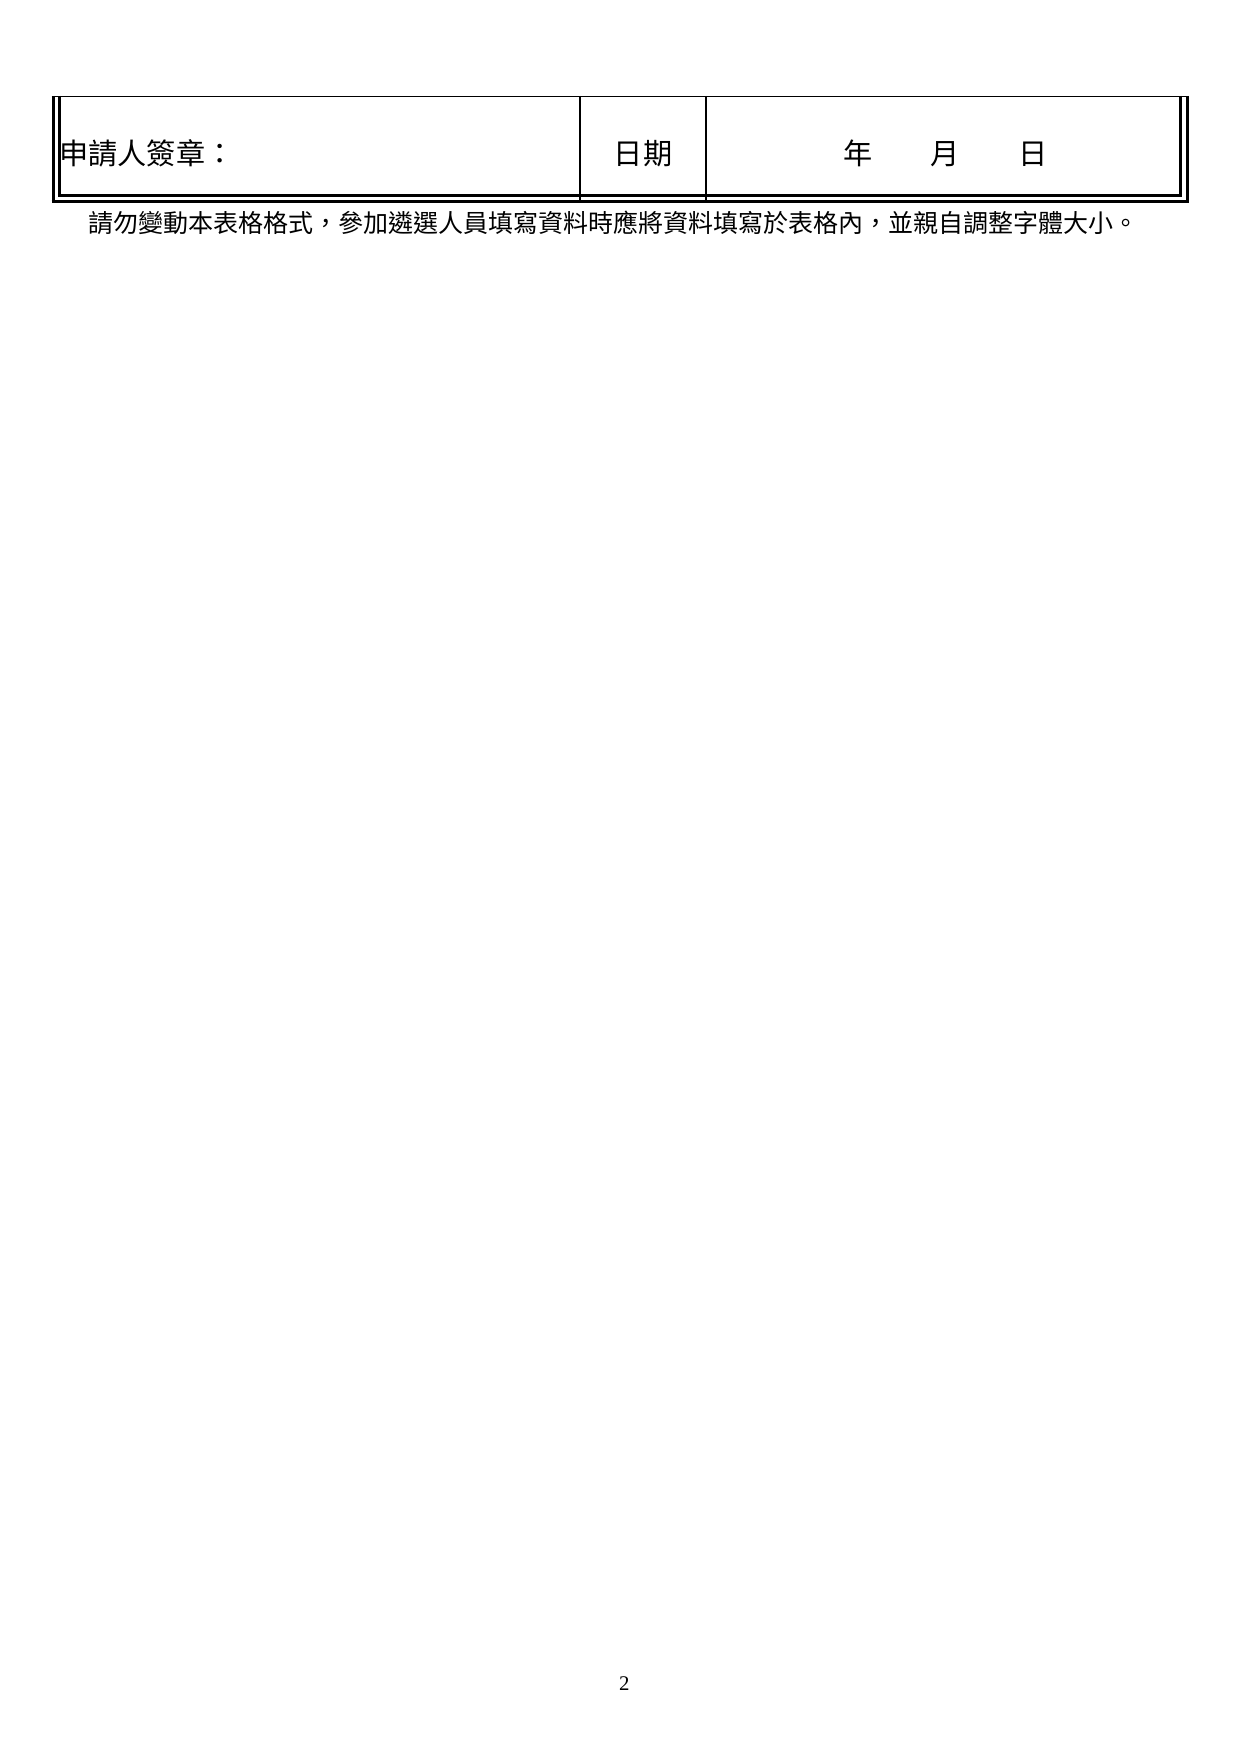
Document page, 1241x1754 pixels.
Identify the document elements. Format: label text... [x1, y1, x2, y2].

text 請勿變動本表格格式，參加遴選人員填寫資料時應將資料填寫於表格內，並親自調整字體大小。 [89, 203, 1152, 239]
table_cell 申請人簽章： [61, 97, 579, 194]
table_cell 日期 [581, 97, 705, 194]
table_cell 年 月 日 [707, 97, 1179, 194]
